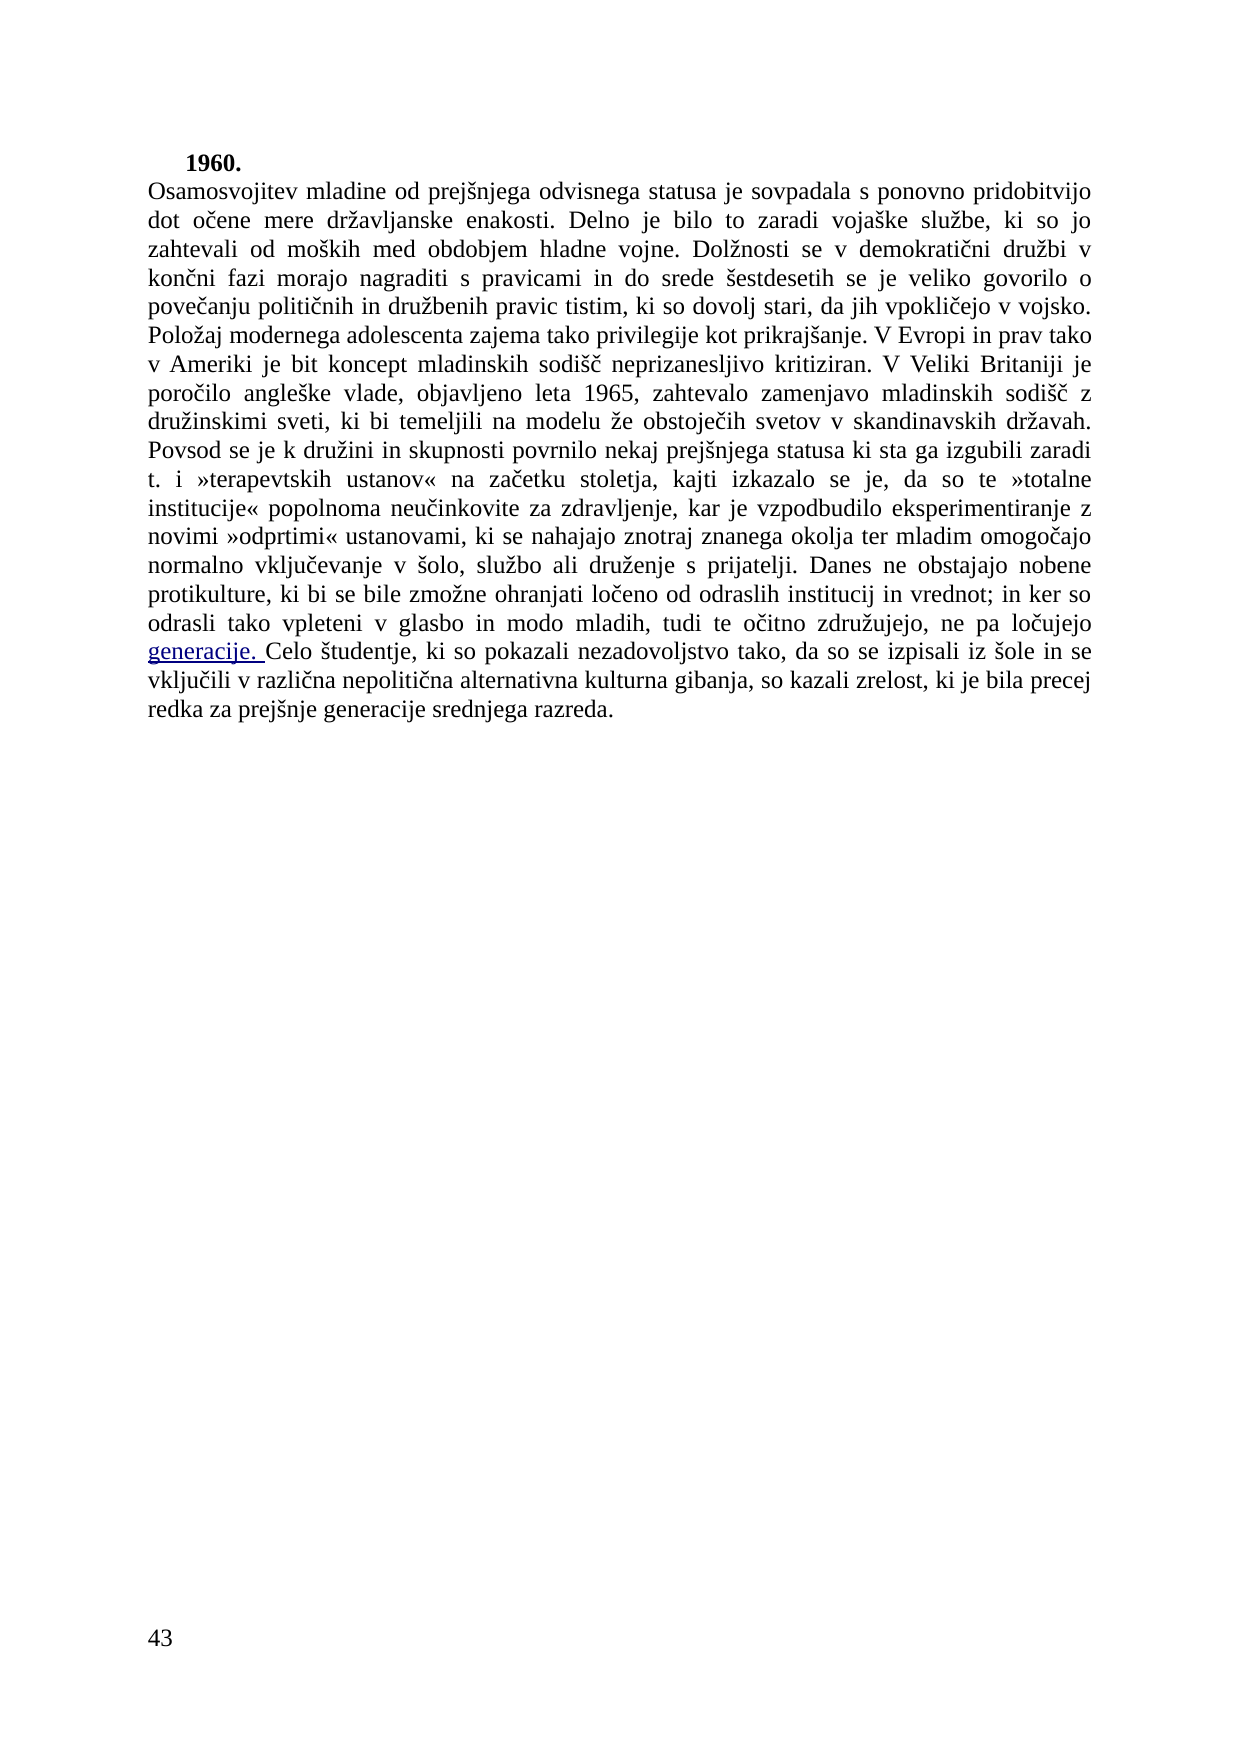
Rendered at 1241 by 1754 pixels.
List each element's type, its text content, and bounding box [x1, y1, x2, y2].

text Osamosvojitev mladine od prejšnjega odvisnega statusa je sovpadala s ponovno pridobitvijo dot očene mere državljanske enakosti. Delno je bilo to zaradi vojaške službe, ki so jo zahtevali od moških med obdobjem hladne vojne. Dolžnosti se v demokratični družbi v končni fazi morajo nagraditi s pravicami in do srede šestdesetih se je veliko govorilo o povečanju političnih in družbenih pravic tistim, ki so dovolj stari, da jih vpokličejo v vojsko. Položaj modernega adolescenta zajema tako privilegije kot prikrajšanje. V Evropi in prav tako v Ameriki je bit koncept mladinskih sodišč neprizanesljivo kritiziran. V Veliki Britaniji je poročilo angleške vlade, objavljeno leta 1965, zahtevalo zamenjavo mladinskih sodišč z družinskimi sveti, ki bi temeljili na modelu že obstoječih svetov v skandinavskih državah. Povsod se je k družini in skupnosti povrnilo nekaj prejšnjega statusa ki sta ga izgubili zaradi t. i »terapevtskih ustanov« na začetku stoletja, kajti izkazalo se je, da so te »totalne institucije« popolnoma neučinkovite za zdravljenje, kar je vzpodbudilo eksperimentiranje z novimi »odprtimi« ustanovami, ki se nahajajo znotraj znanega okolja ter mladim omogočajo normalno vključevanje v šolo, službo ali druženje s prijatelji. Danes ne obstajajo nobene protikulture, ki bi se bile zmožne ohranjati ločeno od odraslih institucij in vrednot; in ker so odrasli tako vpleteni v glasbo in modo mladih, tudi te očitno združujejo, ne pa ločujejo generacije. Celo študentje, ki so pokazali nezadovoljstvo tako, da so se izpisali iz šole in se vključili v različna nepolitična alternativna kulturna gibanja, so kazali zrelost, ki je bila precej redka za prejšnje generacije srednjega razreda. [148, 176, 1093, 723]
text 1960. [148, 148, 1093, 176]
